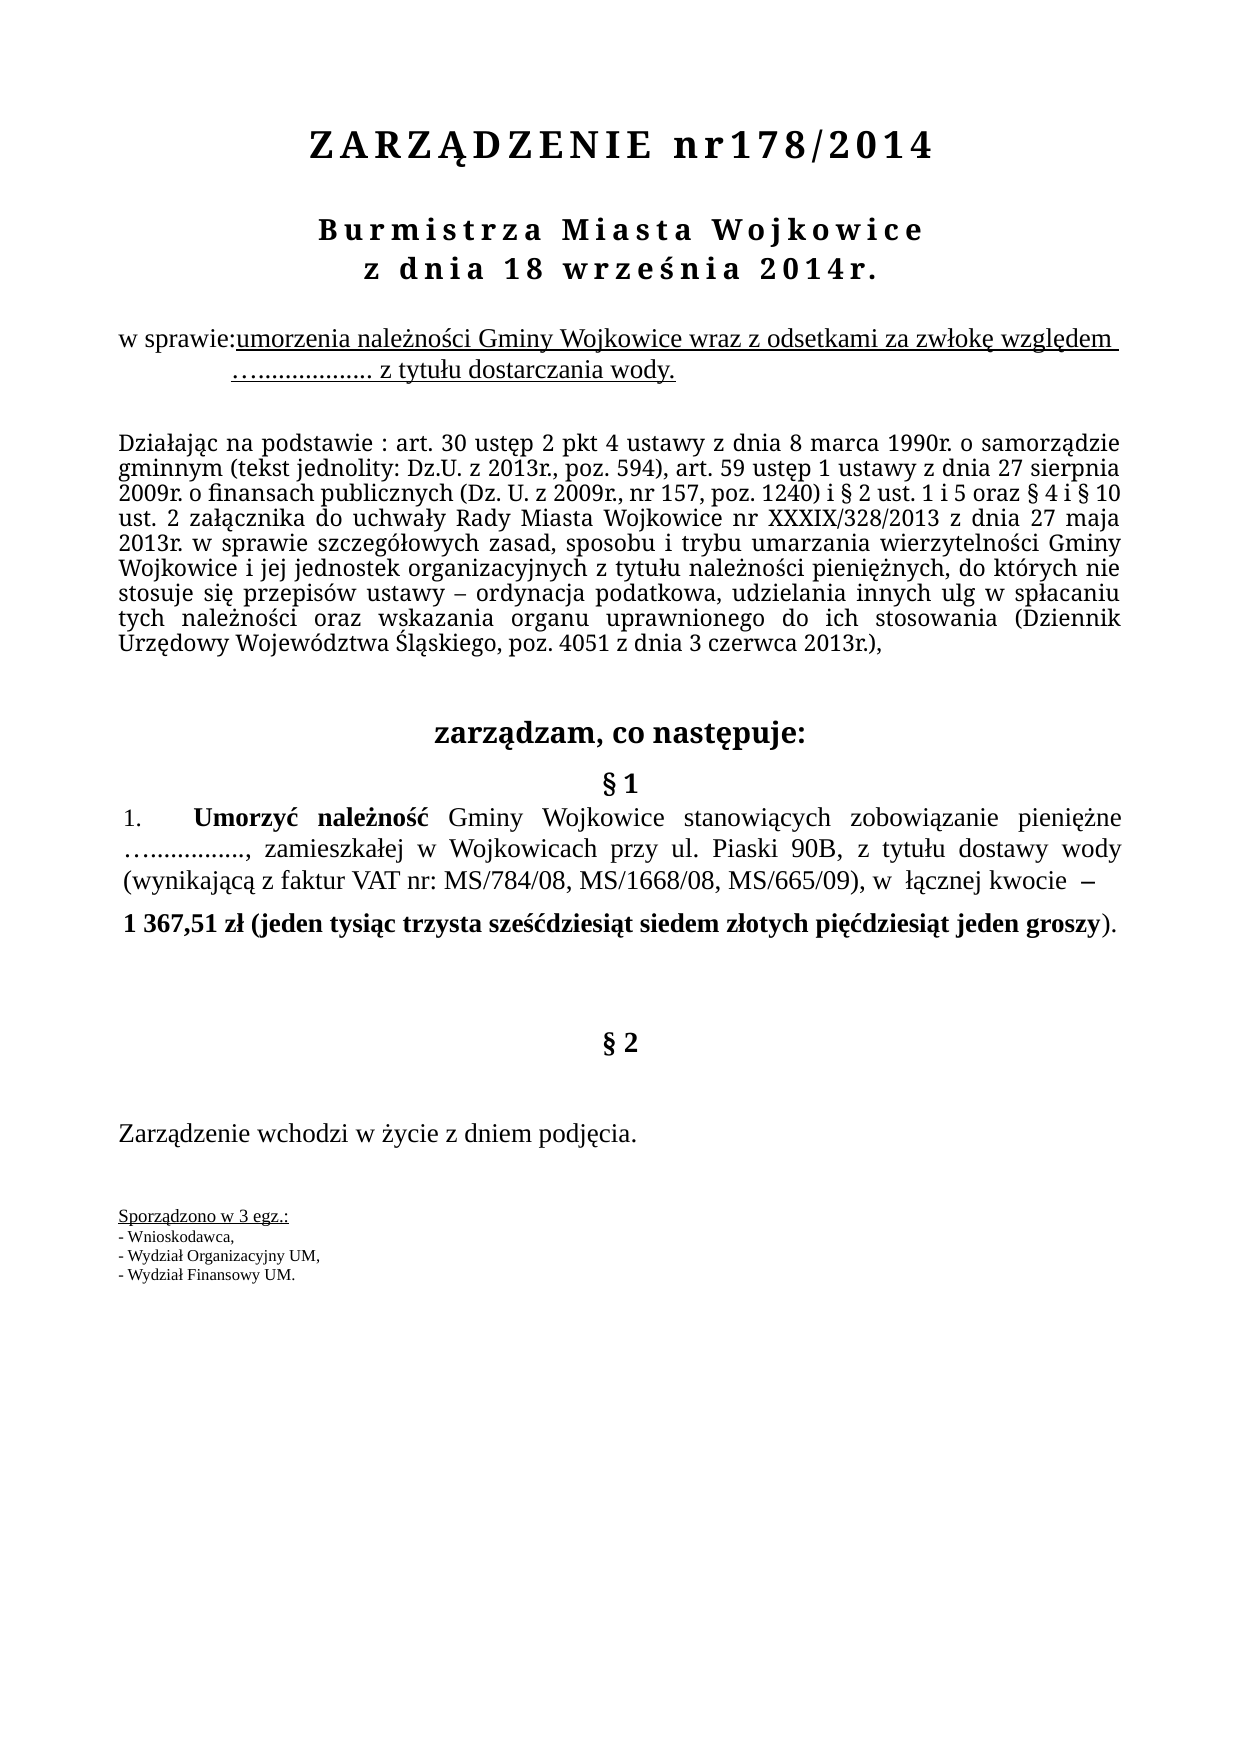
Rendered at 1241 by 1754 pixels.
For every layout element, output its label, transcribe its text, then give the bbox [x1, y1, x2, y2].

text 1 367,51 zł (jeden tysiąc trzysta sześćdziesiąt siedem złotych pięćdziesiąt jeden groszy). [123, 907, 1122, 938]
text - Wydział Finansowy UM. [118, 1265, 1122, 1284]
list Umorzyć należność Gminy Wojkowice stanowiących zobowiązanie pieniężne ….............., zamieszkałej w Wojkowicach przy ul. Piaski 90B, z tytułu dostawy wody (wynikającą z faktur VAT nr: MS/784/08, MS/1668/08, MS/665/09), w łącznej kwocie – [123, 801, 1122, 895]
text - Wnioskodawca, [118, 1226, 1122, 1246]
text w sprawie:umorzenia należności Gminy Wojkowice wraz z odsetkami za zwłokę względem …................. z tytułu dostarczania wody. [118, 322, 1122, 384]
text z dnia 18 września 2014r. [118, 248, 1122, 288]
text - Wydział Organizacyjny UM, [118, 1246, 1122, 1265]
text § 2 [118, 1025, 1122, 1059]
text § 1 [118, 764, 1122, 801]
text Sporządzono w 3 egz.: [118, 1205, 1084, 1226]
subtitle ZARZĄDZENIE nr178/2014 [118, 118, 1122, 169]
text Działając na podstawie : art. 30 ustęp 2 pkt 4 ustawy z dnia 8 marca 1990r. o samorządzie gminnym (tekst jednolity: Dz.U. z 2013r., poz. 594), art. 59 ustęp 1 ustawy z dnia 27 sierpnia 2009r. o finansach publicznych (Dz. U. z 2009r., nr 157, poz. 1240) i § 2 ust. 1 i 5 oraz § 4 i § 10 ust. 2 załącznika do uchwały Rady Miasta Wojkowice nr XXXIX/328/2013 z dnia 27 maja 2013r. w sprawie szczegółowych zasad, sposobu i trybu umarzania wierzytelności Gminy Wojkowice i jej jednostek organizacyjnych z tytułu należności pieniężnych, do których nie stosuje się przepisów ustawy – ordynacja podatkowa, udzielania innych ulg w spłacaniu tych należności oraz wskazania organu uprawnionego do ich stosowania (Dziennik Urzędowy Województwa Śląskiego, poz. 4051 z dnia 3 czerwca 2013r.), [118, 431, 1122, 656]
subtitle Burmistrza Miasta Wojkowice [118, 209, 1122, 248]
text Zarządzenie wchodzi w życie z dniem podjęcia. [118, 1117, 1122, 1149]
text zarządzam, co następuje: [118, 712, 1122, 752]
